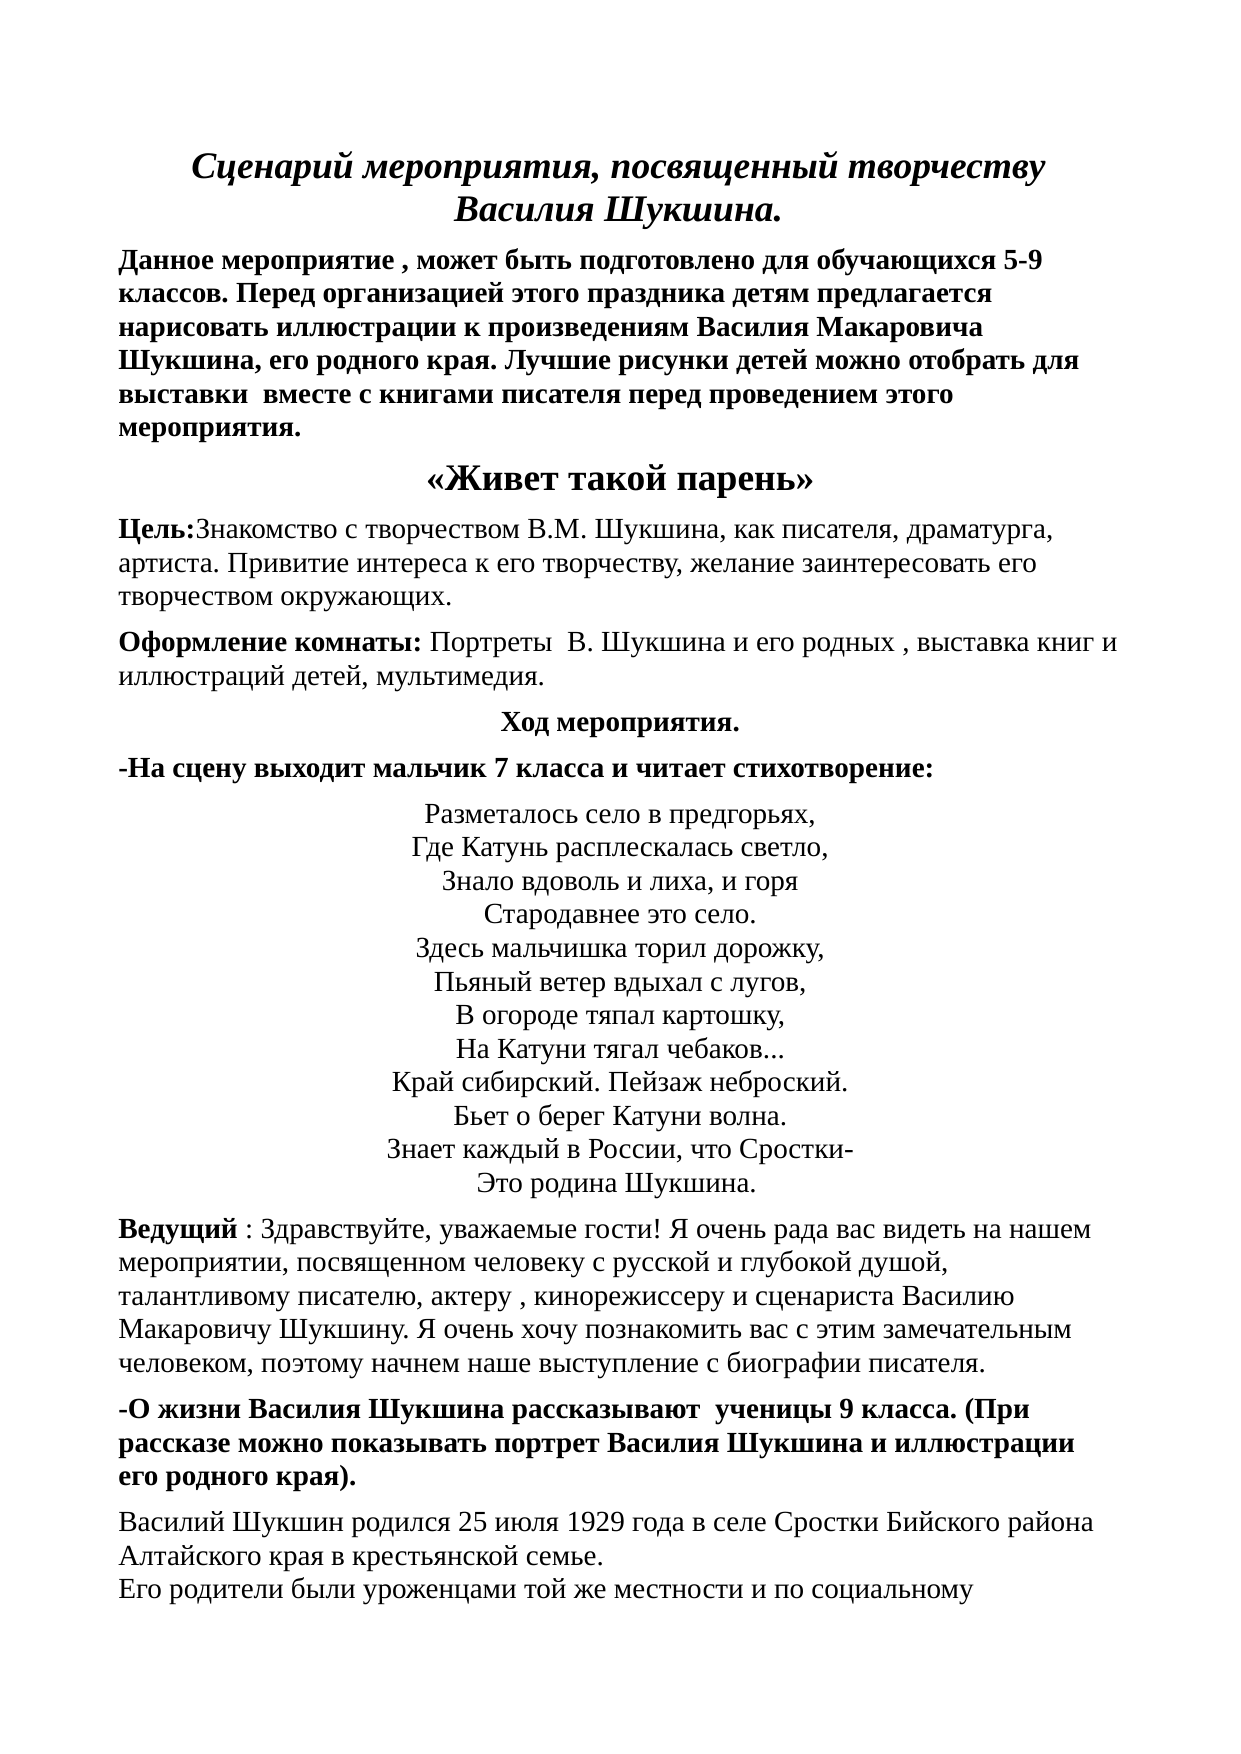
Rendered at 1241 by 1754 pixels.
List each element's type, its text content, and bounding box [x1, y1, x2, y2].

text Данное мероприятие , может быть подготовлено для обучающихся 5-9 классов. Перед организацией этого праздника детям предлагается нарисовать иллюстрации к произведениям Василия Макаровича Шукшина, его родного края. Лучшие рисунки детей можно отобрать для выставки вместе с книгами писателя перед проведением этого мероприятия. [118, 242, 1122, 443]
text Оформление комнаты: Портреты В. Шукшина и его родных , выставка книг и иллюстраций детей, мультимедия. [118, 624, 1122, 691]
subtitle Сценарий мероприятия, посвященный творчеству Василия Шукшина. [118, 143, 1122, 229]
text -О жизни Василия Шукшина рассказывают ученицы 9 класса. (При рассказе можно показывать портрет Василия Шукшина и иллюстрации его родного края). [118, 1391, 1122, 1492]
text Василий Шукшин родился 25 июля 1929 года в селе Сростки Бийского района Алтайского края в крестьянской семье. Его родители были уроженцами той же местности и по социальному [118, 1504, 1122, 1605]
text Ведущий : Здравствуйте, уважаемые гости! Я очень рада вас видеть на нашем мероприятии, посвященном человеку с русской и глубокой душой, талантливому писателю, актеру , кинорежиссеру и сценариста Василию Макаровичу Шукшину. Я очень хочу познакомить вас с этим замечательным человеком, поэтому начнем наше выступление с биографии писателя. [118, 1211, 1122, 1379]
text Разметалось село в предгорьях, Где Катунь расплескалась светло, Знало вдоволь и лиха, и горя Стародавнее это село. Здесь мальчишка торил дорожку, Пьяный ветер вдыхал с лугов, В огороде тяпал картошку, На Катуни тягал чебаков... Край сибирский. Пейзаж неброский. Бьет о берег Катуни волна. Знает каждый в России, что Сростки- Это родина Шукшина. [118, 796, 1122, 1198]
text Ход мероприятия. [118, 704, 1122, 737]
text Цель:Знакомство с творчеством В.М. Шукшина, как писателя, драматурга, артиста. Привитие интереса к его творчеству, желание заинтересовать его творчеством окружающих. [118, 511, 1122, 612]
text «Живет такой парень» [118, 456, 1122, 499]
text -На сцену выходит мальчик 7 класса и читает стихотворение: [118, 750, 1122, 783]
